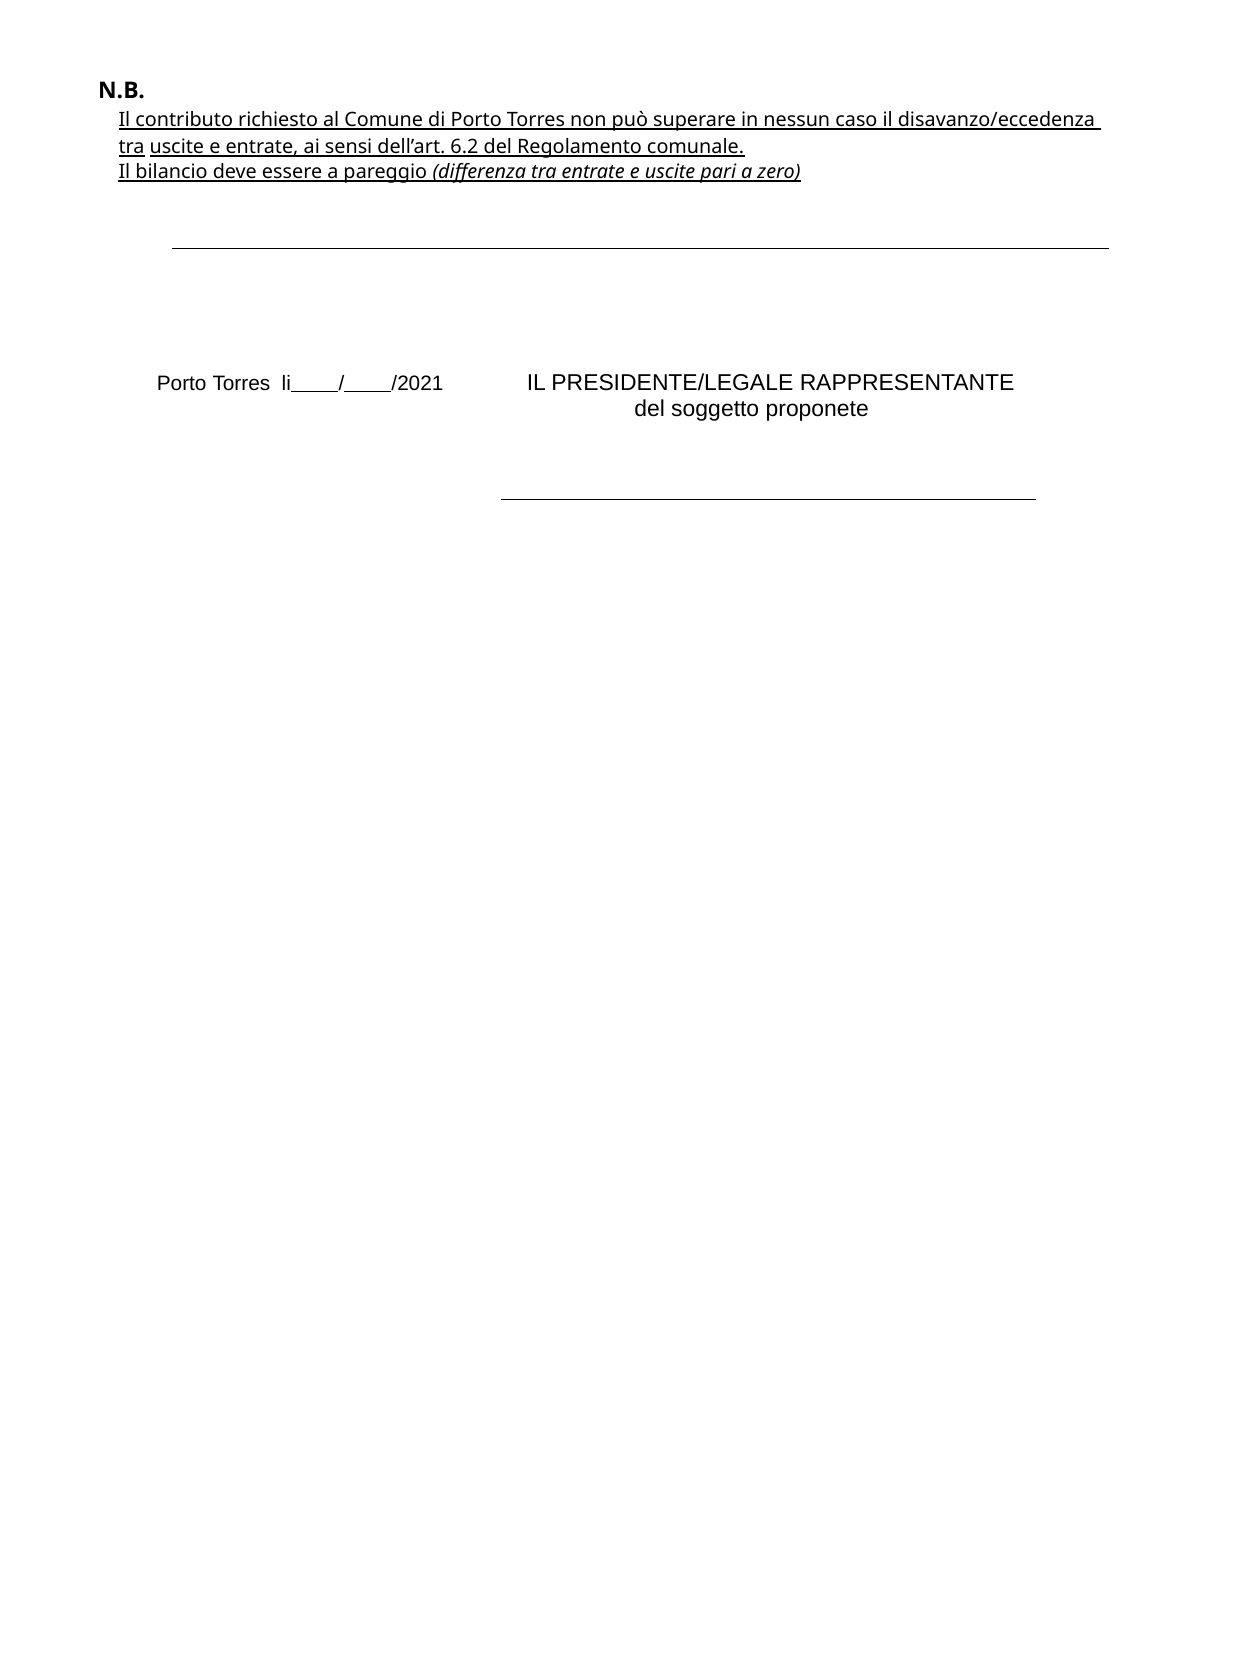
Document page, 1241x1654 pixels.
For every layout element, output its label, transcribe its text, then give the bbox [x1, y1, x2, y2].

text Il bilancio deve essere a pareggio (differenza tra entrate e uscite pari a zero) [118, 159, 1144, 183]
text Il contributo richiesto al Comune di Porto Torres non può superare in nessun caso il disavanzo/eccedenza tra uscite e entrate, ai sensi dell’art. 6.2 del Regolamento comunale. [118, 105, 1120, 159]
text N.B. [98, 74, 1144, 105]
subtitle del soggetto proponete [634, 395, 1144, 421]
text Porto Torres li / /2021 IL PRESIDENTE/LEGALE RAPPRESENTANTE [157, 368, 1144, 395]
